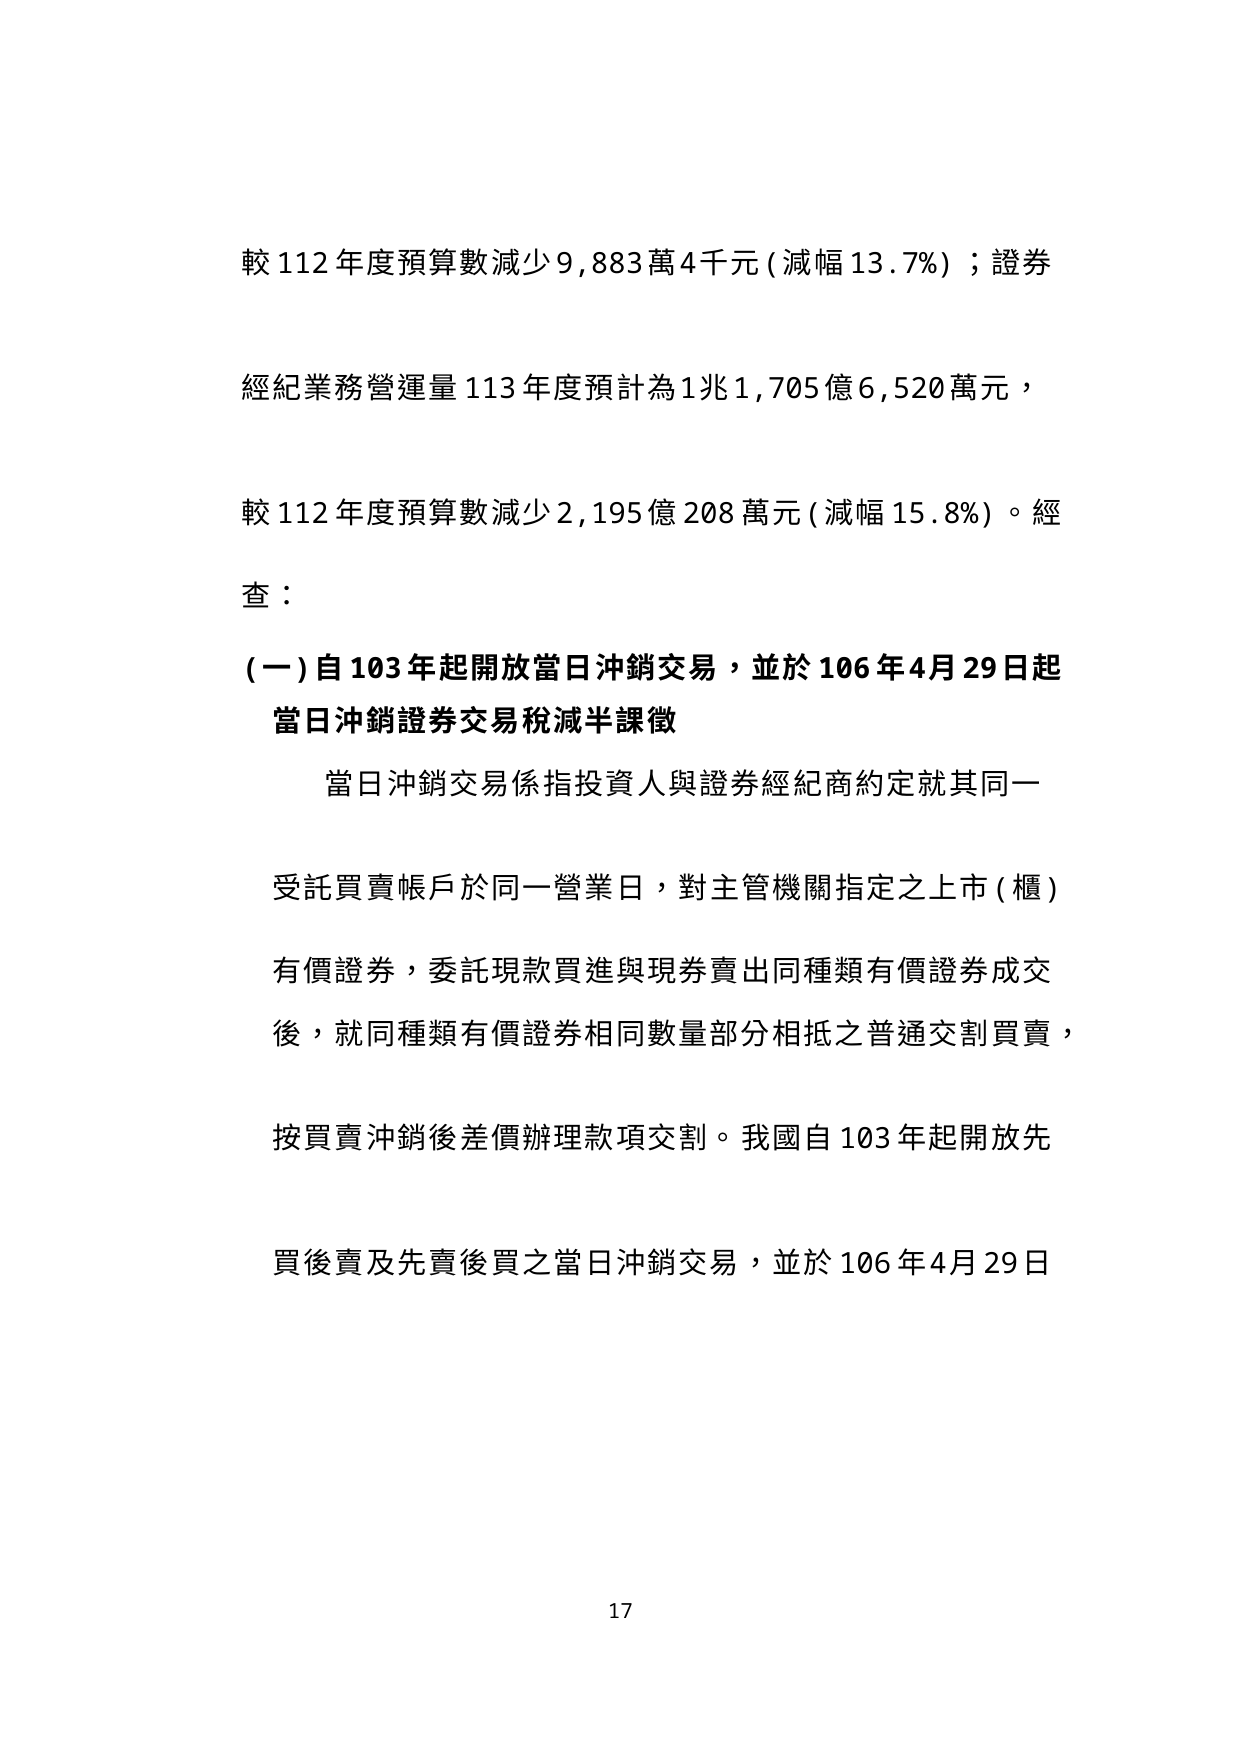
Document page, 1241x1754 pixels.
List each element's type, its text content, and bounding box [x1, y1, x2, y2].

text (一)自103年起開放當日沖銷交易，並於106年4月29日起當日沖銷證券交易稅減半課徵 [236, 615, 1063, 740]
text 較112年度預算數減少9,883萬4千元(減幅13.7%)；證券經紀業務營運量113年度預計為1兆1,705億6,520萬元，較112年度預算數減少2,195億208萬元(減幅15.8%)。經查： [236, 177, 1063, 615]
text 當日沖銷交易係指投資人與證券經紀商約定就其同一受託買賣帳戶於同一營業日，對主管機關指定之上市(櫃)有價證券，委託現款買進與現券賣出同種類有價證券成交後，就同種類有價證券相同數量部分相抵之普通交割買賣，按買賣沖銷後差價辦理款項交割。我國自103年起開放先買後賣及先賣後買之當日沖銷交易，並於106年4月29日起減半課徵當日沖銷證券交易稅(以下簡稱證交稅)，該措施業延長至113年12月31日。 [265, 740, 1063, 1302]
